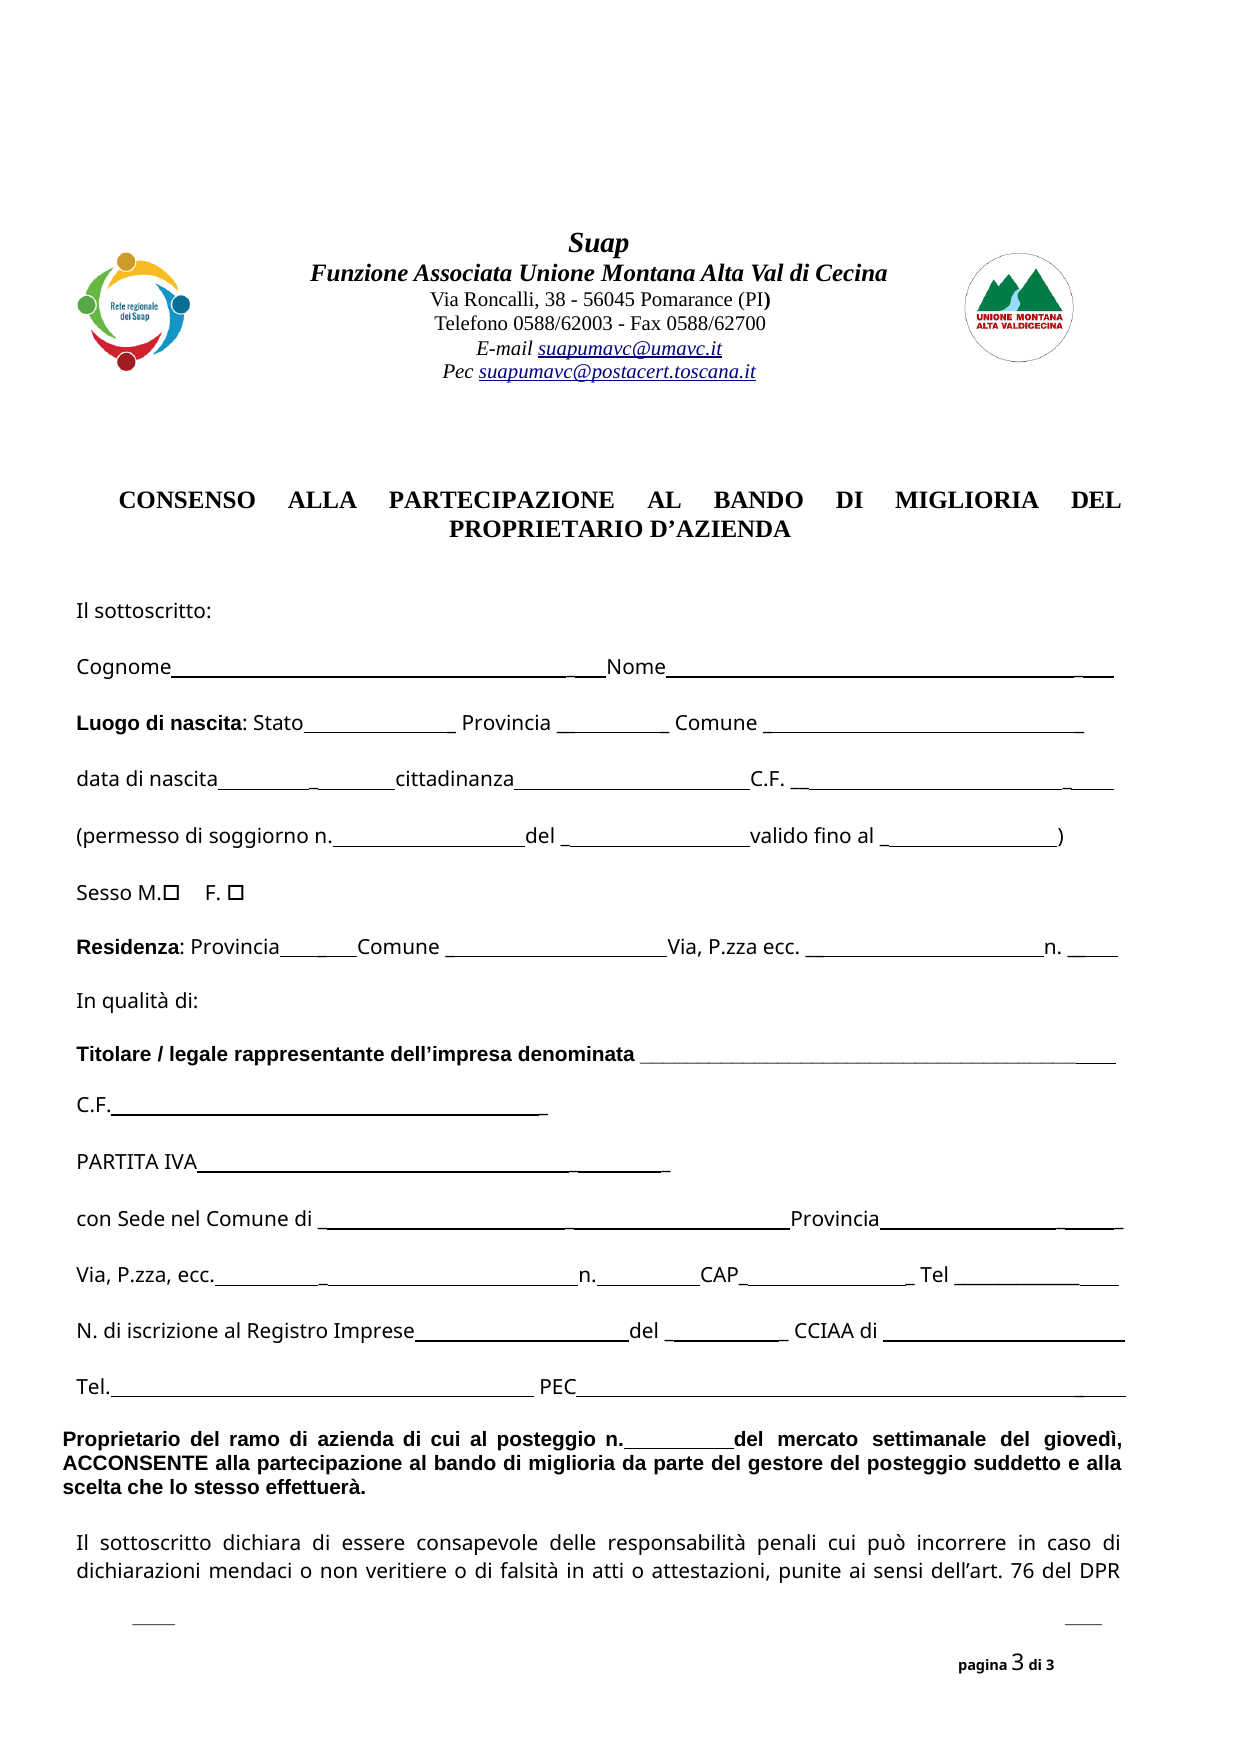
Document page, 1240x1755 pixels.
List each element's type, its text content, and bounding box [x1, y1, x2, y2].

subtitle Titolare / legale rappresentante dell’impresa denominata [76, 1042, 1137, 1066]
text N. di iscrizione al Registro Imprese del _ _ CCIAA di [76, 1316, 1137, 1345]
text PARTITA IVA _ _ [76, 1147, 1137, 1176]
text Il sottoscritto: [76, 596, 1137, 624]
text Tel. PEC _ [76, 1372, 1137, 1400]
text Via, P.zza, ecc. _ n. CAP_ _ Tel [76, 1261, 1137, 1289]
text Residenza: Provincia _ Comune _ Via, P.zza ecc. __ n. __ [76, 935, 1137, 959]
text C.F. _ [76, 1090, 1137, 1119]
text (permesso di soggiorno n. del _ valido fino al _ ) Sesso M. F.  [76, 821, 1064, 907]
text Luogo di nascita: Stato _ Provincia __ _ Comune _ _ data di nascita _ cittadinanza C.F. __ _ [76, 708, 1114, 793]
subtitle Proprietario del ramo di azienda di cui al posteggio n. del mercato settimanale del giovedì, ACCONSENTE alla partecipazione al bando di miglioria da parte del gestore del posteggio suddetto e alla scelta che lo stesso effettuerà. [62, 1427, 1122, 1499]
subtitle CONSENSO ALLA PARTECIPAZIONE AL BANDO DI MIGLIORIA DEL PROPRIETARIO D’AZIENDA [118, 485, 1122, 543]
text Cognome _ Nome _ [76, 652, 1137, 681]
text con Sede nel Comune di _ _ Provincia _ _ [76, 1204, 1137, 1233]
text Il sottoscritto dichiara di essere consapevole delle responsabilità penali cui può incorrere in caso di dichiarazioni mendaci o non veritiere o di falsità in atti o attestazioni, punite ai sensi dell’art. 76 del DPR [76, 1528, 1122, 1584]
text In qualità di: [76, 986, 1137, 1014]
